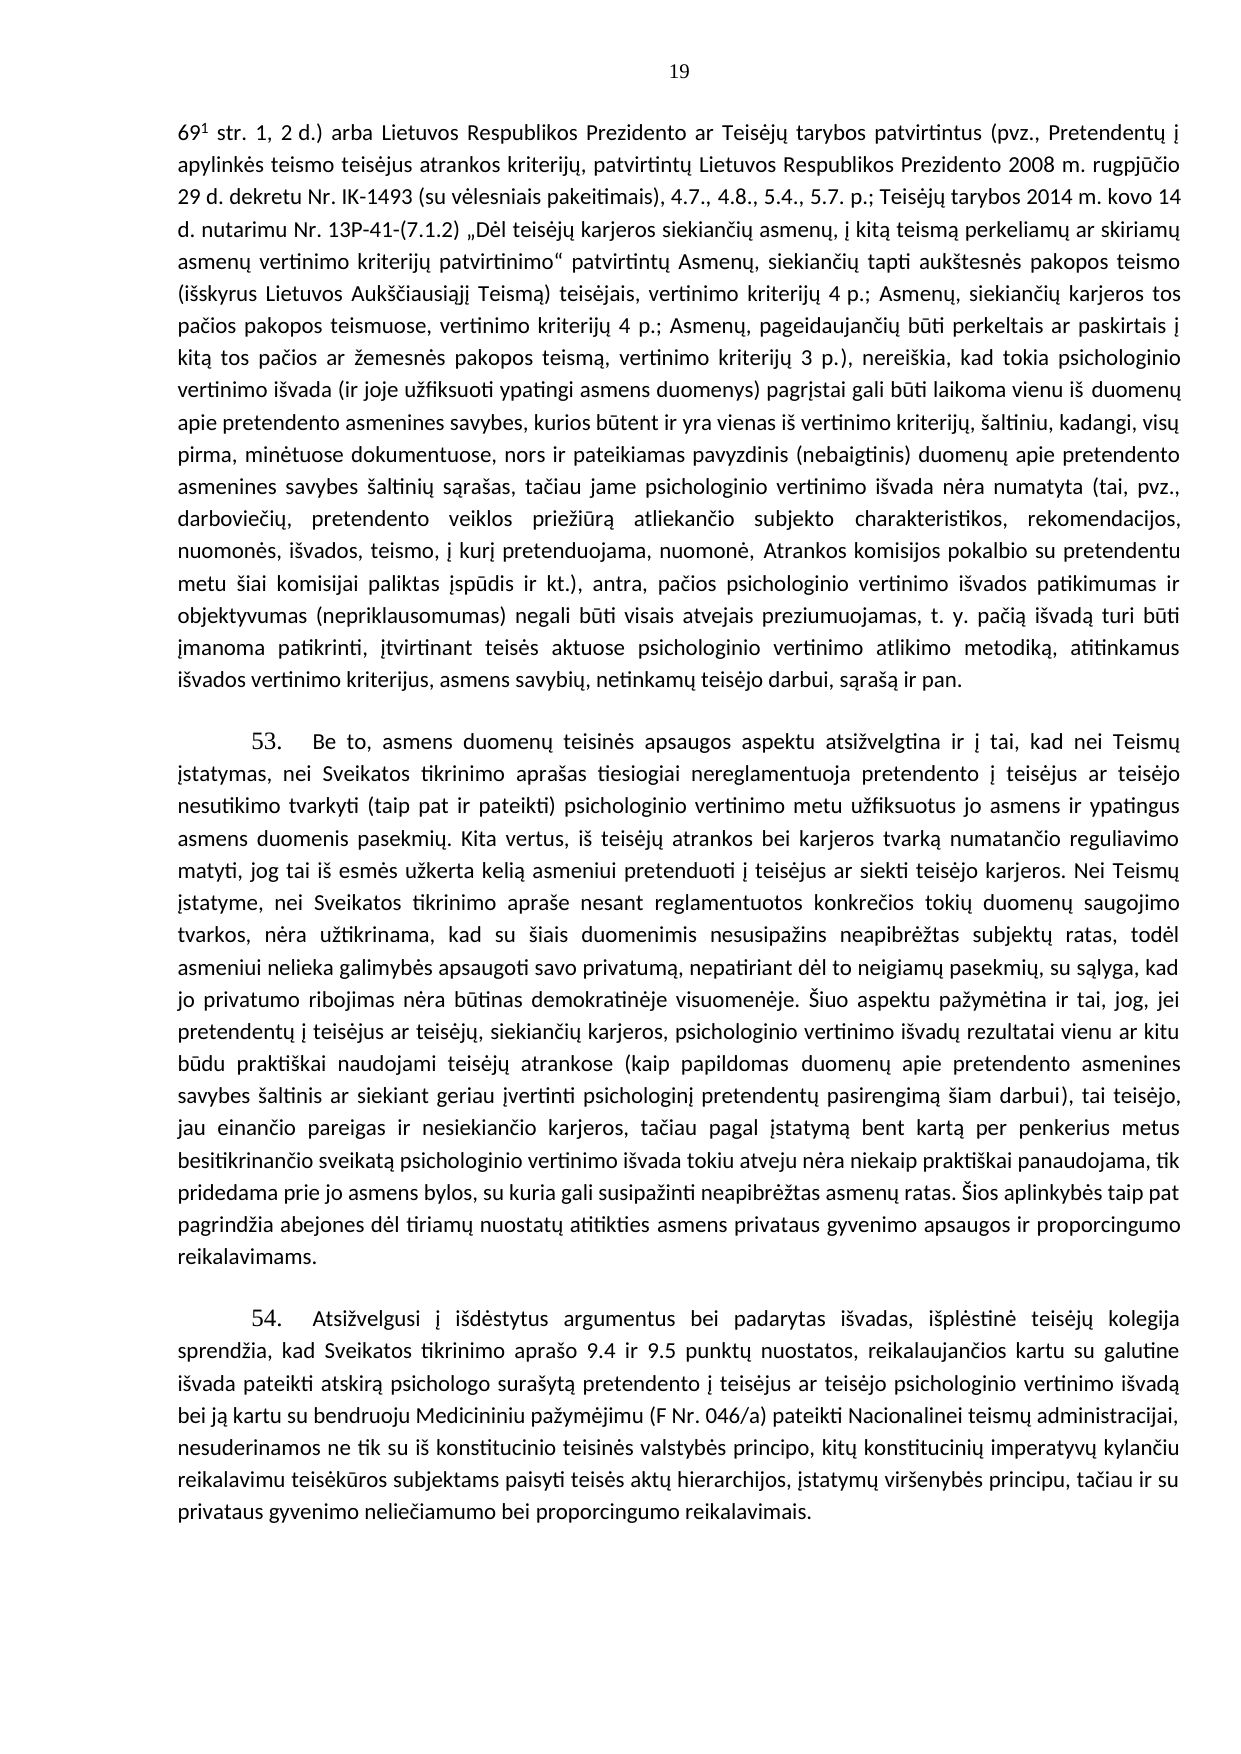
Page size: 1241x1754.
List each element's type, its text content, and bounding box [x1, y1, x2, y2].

text 53. Be to, asmens duomenų teisinės apsaugos aspektu atsižvelgtina ir į tai, kad nei Teismų įstatymas, nei Sveikatos tikrinimo aprašas tiesiogiai nereglamentuoja pretendento į teisėjus ar teisėjo nesutikimo tvarkyti (taip pat ir pateikti) psichologinio vertinimo metu užfiksuotus jo asmens ir ypatingus asmens duomenis pasekmių. Kita vertus, iš teisėjų atrankos bei karjeros tvarką numatančio reguliavimo matyti, jog tai iš esmės užkerta kelią asmeniui pretenduoti į teisėjus ar siekti teisėjo karjeros. Nei Teismų įstatyme, nei Sveikatos tikrinimo apraše nesant reglamentuotos konkrečios tokių duomenų saugojimo tvarkos, nėra užtikrinama, kad su šiais duomenimis nesusipažins neapibrėžtas subjektų ratas, todėl asmeniui nelieka galimybės apsaugoti savo privatumą, nepatiriant dėl to neigiamų pasekmių, su sąlyga, kad jo privatumo ribojimas nėra būtinas demokratinėje visuomenėje. Šiuo aspektu pažymėtina ir tai, jog, jei pretendentų į teisėjus ar teisėjų, siekiančių karjeros, psichologinio vertinimo išvadų rezultatai vienu ar kitu būdu praktiškai naudojami teisėjų atrankose (kaip papildomas duomenų apie pretendento asmenines savybes šaltinis ar siekiant geriau įvertinti psichologinį pretendentų pasirengimą šiam darbui), tai teisėjo, jau einančio pareigas ir nesiekiančio karjeros, tačiau pagal įstatymą bent kartą per penkerius metus besitikrinančio sveikatą psichologinio vertinimo išvada tokiu atveju nėra niekaip praktiškai panaudojama, tik pridedama prie jo asmens bylos, su kuria gali susipažinti neapibrėžtas asmenų ratas. Šios aplinkybės taip pat pagrindžia abejones dėl tiriamų nuostatų atitikties asmens privataus gyvenimo apsaugos ir proporcingumo reikalavimams. [177, 726, 1181, 1270]
text 54. Atsižvelgusi į išdėstytus argumentus bei padarytas išvadas, išplėstinė teisėjų kolegija sprendžia, kad Sveikatos tikrinimo aprašo 9.4 ir 9.5 punktų nuostatos, reikalaujančios kartu su galutine išvada pateikti atskirą psichologo surašytą pretendento į teisėjus ar teisėjo psichologinio vertinimo išvadą bei ją kartu su bendruoju Medicininiu pažymėjimu (F Nr. 046/a) pateikti Nacionalinei teismų administracijai, nesuderinamos ne tik su iš konstitucinio teisinės valstybės principo, kitų konstitucinių imperatyvų kylančiu reikalavimu teisėkūros subjektams paisyti teisės aktų hierarchijos, įstatymų viršenybės principu, tačiau ir su privataus gyvenimo neliečiamumo bei proporcingumo reikalavimais. [177, 1303, 1181, 1525]
text 691 str. 1, 2 d.) arba Lietuvos Respublikos Prezidento ar Teisėjų tarybos patvirtintus (pvz., Pretendentų į apylinkės teismo teisėjus atrankos kriterijų, patvirtintų Lietuvos Respublikos Prezidento 2008 m. rugpjūčio 29 d. dekretu Nr. IK-1493 (su vėlesniais pakeitimais), 4.7., 4.8., 5.4., 5.7. p.; Teisėjų tarybos 2014 m. kovo 14 d. nutarimu Nr. 13P-41-(7.1.2) „Dėl teisėjų karjeros siekiančių asmenų, į kitą teismą perkeliamų ar skiriamų asmenų vertinimo kriterijų patvirtinimo“ patvirtintų Asmenų, siekiančių tapti aukštesnės pakopos teismo (išskyrus Lietuvos Aukščiausiąjį Teismą) teisėjais, vertinimo kriterijų 4 p.; Asmenų, siekiančių karjeros tos pačios pakopos teismuose, vertinimo kriterijų 4 p.; Asmenų, pageidaujančių būti perkeltais ar paskirtais į kitą tos pačios ar žemesnės pakopos teismą, vertinimo kriterijų 3 p.), nereiškia, kad tokia psichologinio vertinimo išvada (ir joje užfiksuoti ypatingi asmens duomenys) pagrįstai gali būti laikoma vienu iš duomenų apie pretendento asmenines savybes, kurios būtent ir yra vienas iš vertinimo kriterijų, šaltiniu, kadangi, visų pirma, minėtuose dokumentuose, nors ir pateikiamas pavyzdinis (nebaigtinis) duomenų apie pretendento asmenines savybes šaltinių sąrašas, tačiau jame psichologinio vertinimo išvada nėra numatyta (tai, pvz., darboviečių, pretendento veiklos priežiūrą atliekančio subjekto charakteristikos, rekomendacijos, nuomonės, išvados, teismo, į kurį pretenduojama, nuomonė, Atrankos komisijos pokalbio su pretendentu metu šiai komisijai paliktas įspūdis ir kt.), antra, pačios psichologinio vertinimo išvados patikimumas ir objektyvumas (nepriklausomumas) negali būti visais atvejais preziumuojamas, t. y. pačią išvadą turi būti įmanoma patikrinti, įtvirtinant teisės aktuose psichologinio vertinimo atlikimo metodiką, atitinkamus išvados vertinimo kriterijus, asmens savybių, netinkamų teisėjo darbui, sąrašą ir pan. [177, 118, 1181, 693]
